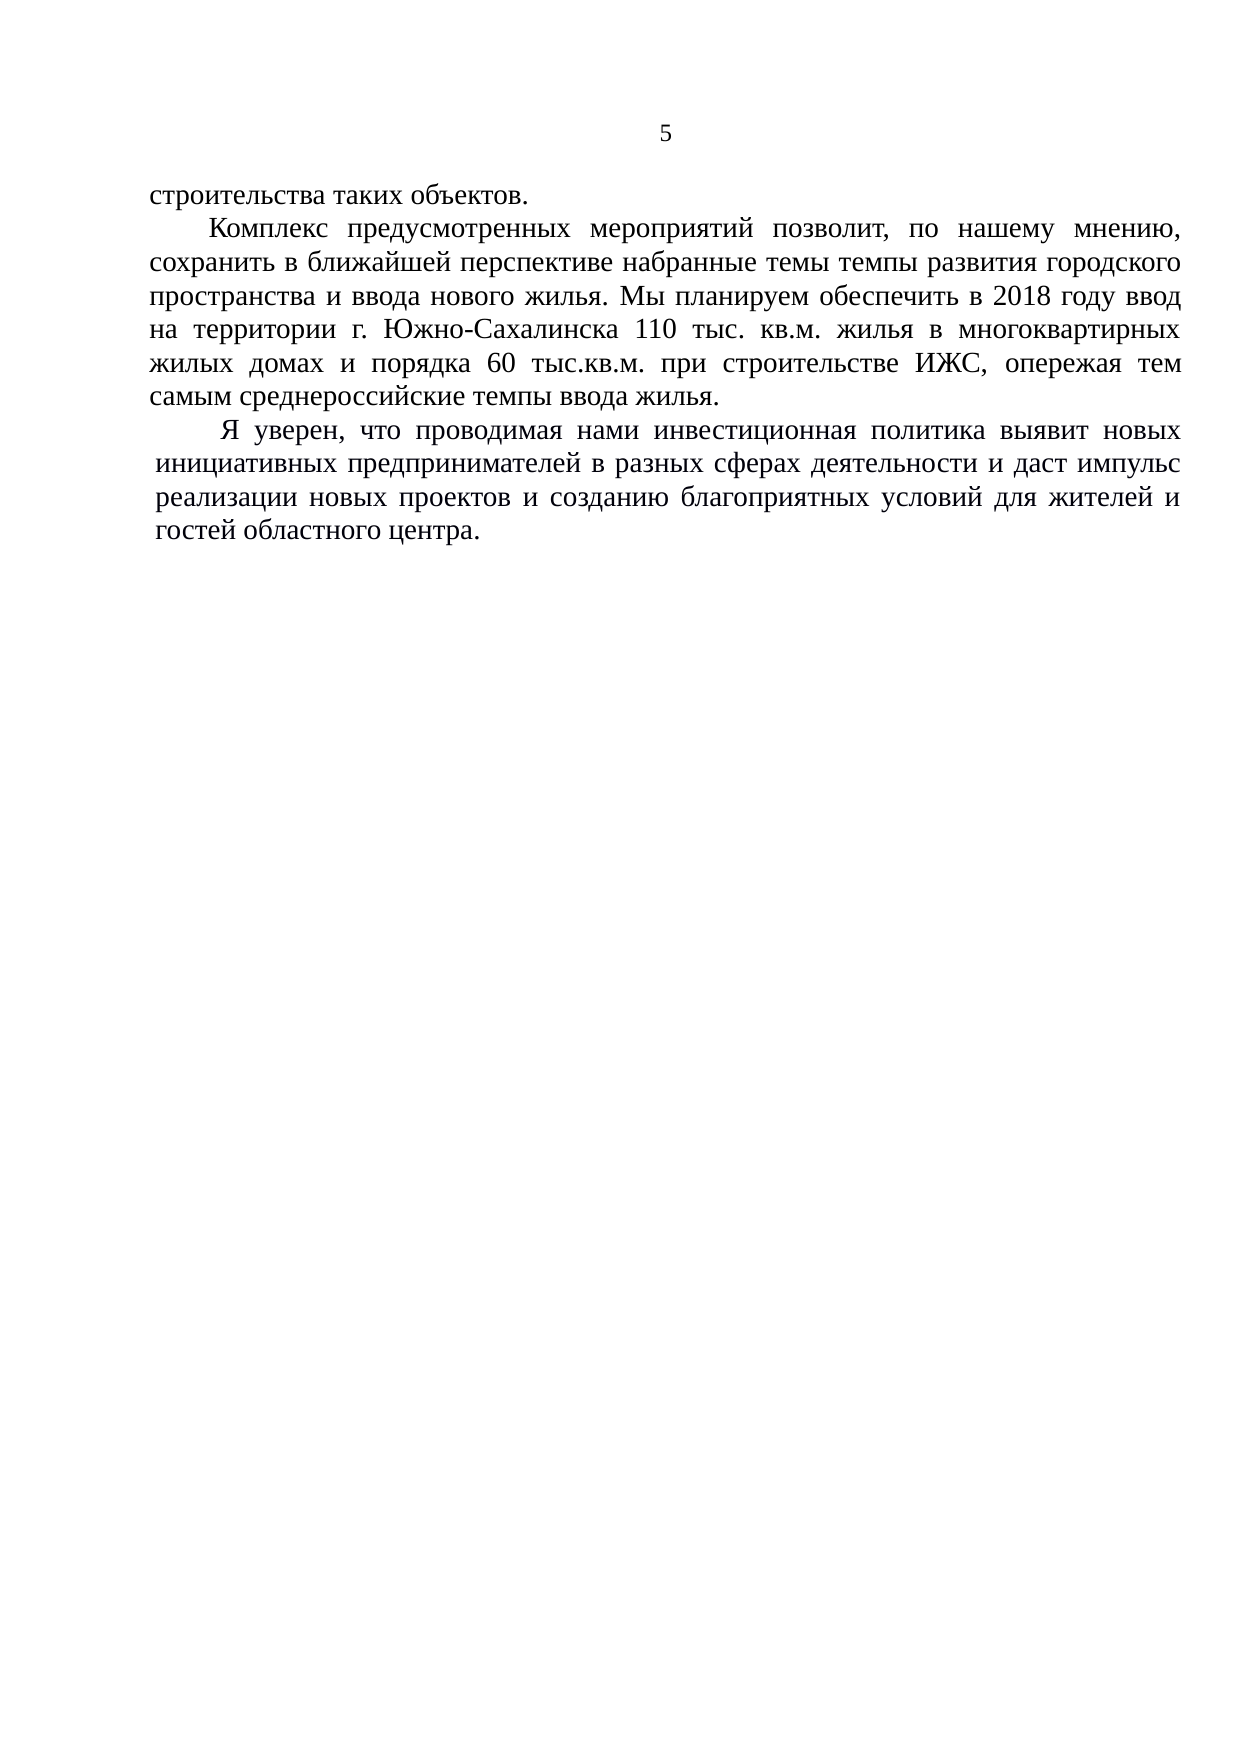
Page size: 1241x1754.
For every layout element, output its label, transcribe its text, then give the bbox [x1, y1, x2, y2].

text строительства таких объектов. [149, 177, 1182, 211]
text Комплекс предусмотренных мероприятий позволит, по нашему мнению, сохранить в ближайшей перспективе набранные темы темпы развития городского пространства и ввода нового жилья. Мы планируем обеспечить в 2018 году ввод на территории г. Южно-Сахалинска 110 тыс. кв.м. жилья в многоквартирных жилых домах и порядка 60 тыс.кв.м. при строительстве ИЖС, опережая тем самым среднероссийские темпы ввода жилья. [149, 211, 1182, 412]
text Я уверен, что проводимая нами инвестиционная политика выявит новых инициативных предпринимателей в разных сферах деятельности и даст импульс реализации новых проектов и созданию благоприятных условий для жителей и гостей областного центра. [155, 412, 1182, 546]
